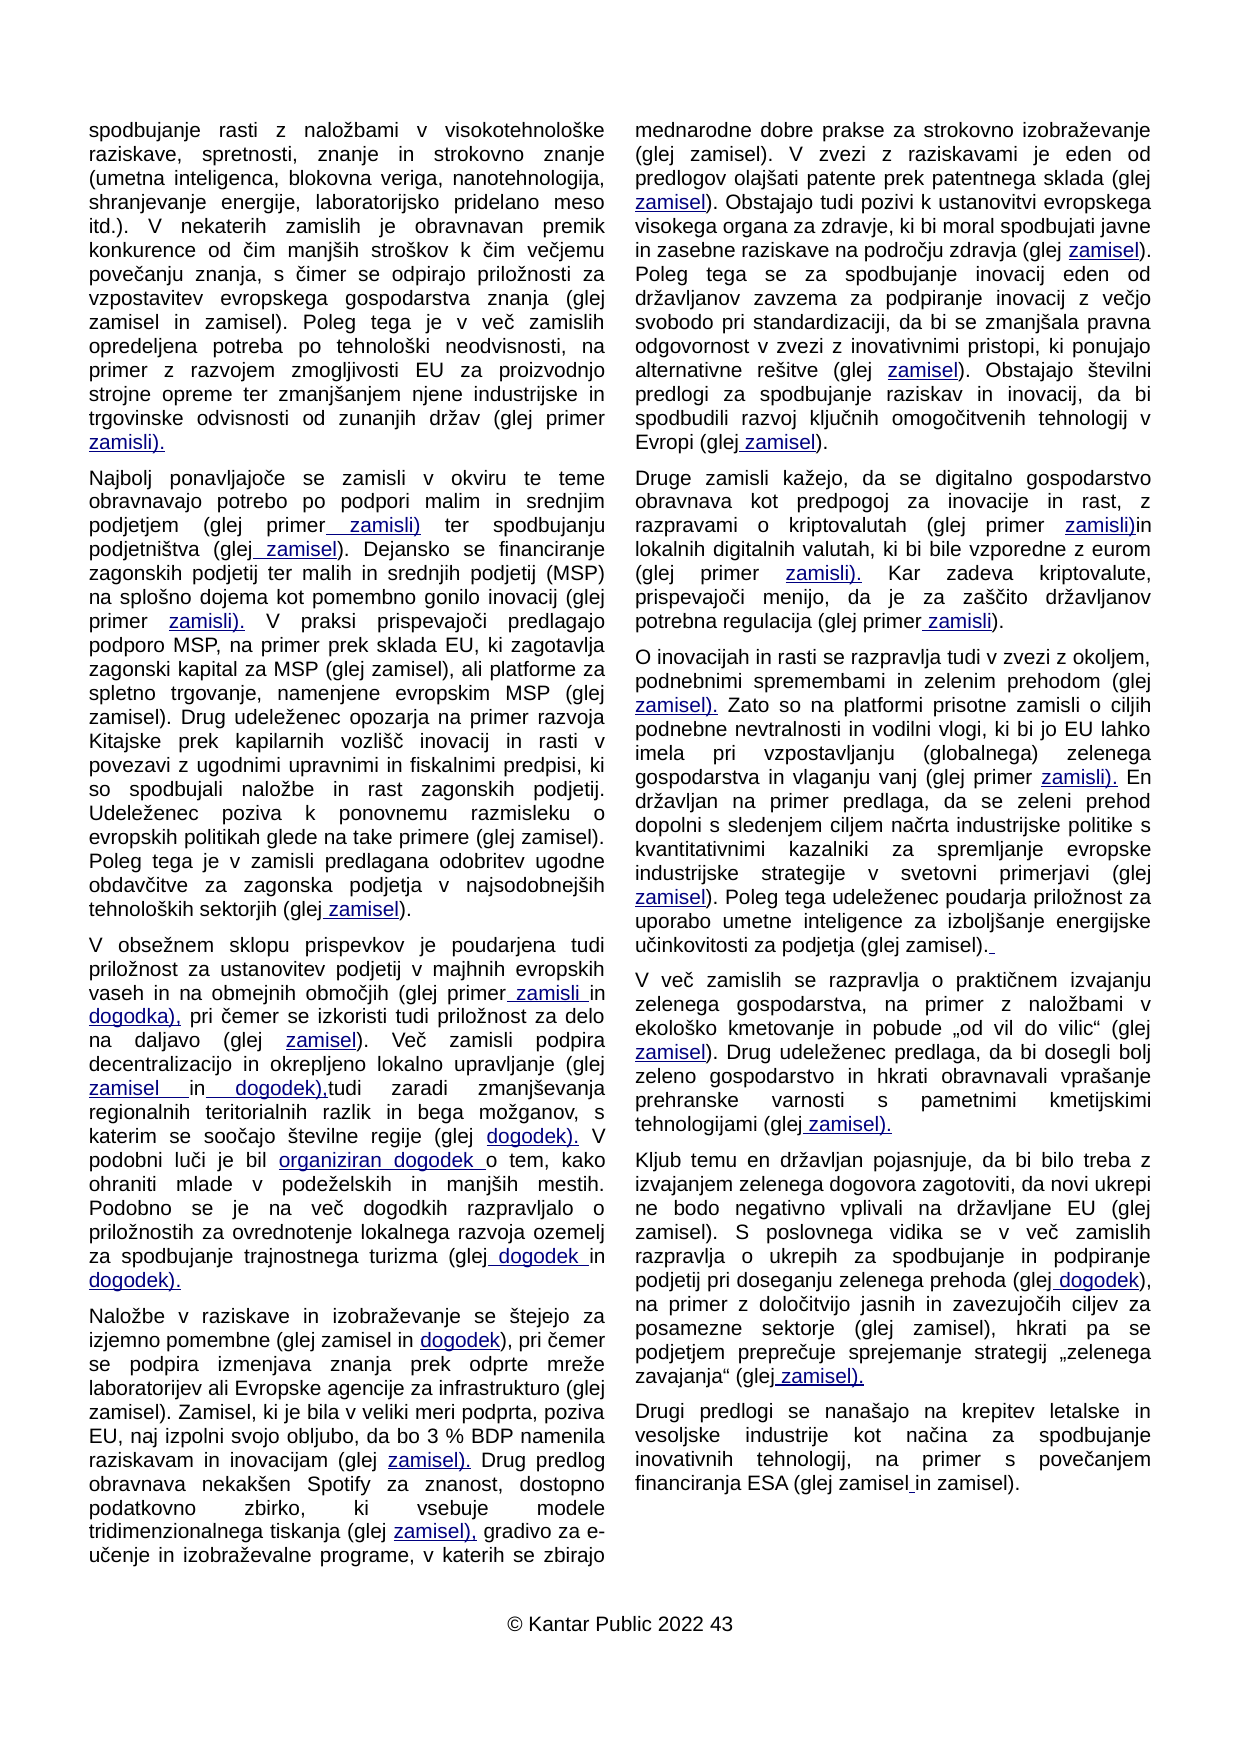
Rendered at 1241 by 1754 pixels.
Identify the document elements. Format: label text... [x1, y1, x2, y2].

text V več zamislih se razpravlja o praktičnem izvajanju zelenega gospodarstva, na primer z naložbami v ekološko kmetovanje in pobude „od vil do vilic“ (glej zamisel). Drug udeleženec predlaga, da bi dosegli bolj zeleno gospodarstvo in hkrati obravnavali vprašanje prehranske varnosti s pametnimi kmetijskimi tehnologijami (glej zamisel). [635, 968, 1152, 1136]
text Naložbe v raziskave in izobraževanje se štejejo za izjemno pomembne (glej zamisel in dogodek), pri čemer se podpira izmenjava znanja prek odprte mreže laboratorijev ali Evropske agencije za infrastrukturo (glej zamisel). Zamisel, ki je bila v veliki meri podprta, poziva EU, naj izpolni svojo obljubo, da bo 3 % BDP namenila raziskavam in inovacijam (glej zamisel). Drug predlog obravnava nekakšen Spotify za znanost, dostopno podatkovno zbirko, ki vsebuje modele tridimenzionalnega tiskanja (glej zamisel), gradivo za e-učenje in izobraževalne programe, v katerih se zbirajo [88, 1304, 605, 1567]
text spodbujanje rasti z naložbami v visokotehnološke raziskave, spretnosti, znanje in strokovno znanje (umetna inteligenca, blokovna veriga, nanotehnologija, shranjevanje energije, laboratorijsko pridelano meso itd.). V nekaterih zamislih je obravnavan premik konkurence od čim manjših stroškov k čim večjemu povečanju znanja, s čimer se odpirajo priložnosti za vzpostavitev evropskega gospodarstva znanja (glej zamisel in zamisel). Poleg tega je v več zamislih opredeljena potreba po tehnološki neodvisnosti, na primer z razvojem zmogljivosti EU za proizvodnjo strojne opreme ter zmanjšanjem njene industrijske in trgovinske odvisnosti od zunanjih držav (glej primer zamisli). [88, 118, 605, 453]
text mednarodne dobre prakse za strokovno izobraževanje (glej zamisel). V zvezi z raziskavami je eden od predlogov olajšati patente prek patentnega sklada (glej zamisel). Obstajajo tudi pozivi k ustanovitvi evropskega visokega organa za zdravje, ki bi moral spodbujati javne in zasebne raziskave na področju zdravja (glej zamisel). Poleg tega se za spodbujanje inovacij eden od državljanov zavzema za podpiranje inovacij z večjo svobodo pri standardizaciji, da bi se zmanjšala pravna odgovornost v zvezi z inovativnimi pristopi, ki ponujajo alternativne rešitve (glej zamisel). Obstajajo številni predlogi za spodbujanje raziskav in inovacij, da bi spodbudili razvoj ključnih omogočitvenih tehnologij v Evropi (glej zamisel). [635, 118, 1152, 453]
text Drugi predlogi se nanašajo na krepitev letalske in vesoljske industrije kot načina za spodbujanje inovativnih tehnologij, na primer s povečanjem financiranja ESA (glej zamisel in zamisel). [635, 1399, 1152, 1495]
text V obsežnem sklopu prispevkov je poudarjena tudi priložnost za ustanovitev podjetij v majhnih evropskih vaseh in na obmejnih območjih (glej primer zamisli in dogodka), pri čemer se izkoristi tudi priložnost za delo na daljavo (glej zamisel). Več zamisli podpira decentralizacijo in okrepljeno lokalno upravljanje (glej zamisel in dogodek),tudi zaradi zmanjševanja regionalnih teritorialnih razlik in bega možganov, s katerim se soočajo številne regije (glej dogodek). V podobni luči je bil organiziran dogodek o tem, kako ohraniti mlade v podeželskih in manjših mestih. Podobno se je na več dogodkih razpravljalo o priložnostih za ovrednotenje lokalnega razvoja ozemelj za spodbujanje trajnostnega turizma (glej dogodek in dogodek). [88, 932, 605, 1292]
text Najbolj ponavljajoče se zamisli v okviru te teme obravnavajo potrebo po podpori malim in srednjim podjetjem (glej primer zamisli) ter spodbujanju podjetništva (glej zamisel). Dejansko se financiranje zagonskih podjetij ter malih in srednjih podjetij (MSP) na splošno dojema kot pomembno gonilo inovacij (glej primer zamisli). V praksi prispevajoči predlagajo podporo MSP, na primer prek sklada EU, ki zagotavlja zagonski kapital za MSP (glej zamisel), ali platforme za spletno trgovanje, namenjene evropskim MSP (glej zamisel). Drug udeleženec opozarja na primer razvoja Kitajske prek kapilarnih vozlišč inovacij in rasti v povezavi z ugodnimi upravnimi in fiskalnimi predpisi, ki so spodbujali naložbe in rast zagonskih podjetij. Udeleženec poziva k ponovnemu razmisleku o evropskih politikah glede na take primere (glej zamisel). Poleg tega je v zamisli predlagana odobritev ugodne obdavčitve za zagonska podjetja v najsodobnejših tehnoloških sektorjih (glej zamisel). [88, 465, 605, 921]
text Druge zamisli kažejo, da se digitalno gospodarstvo obravnava kot predpogoj za inovacije in rast, z razpravami o kriptovalutah (glej primer zamisli)in lokalnih digitalnih valutah, ki bi bile vzporedne z eurom (glej primer zamisli). Kar zadeva kriptovalute, prispevajoči menijo, da je za zaščito državljanov potrebna regulacija (glej primer zamisli). [635, 465, 1152, 633]
text O inovacijah in rasti se razpravlja tudi v zvezi z okoljem, podnebnimi spremembami in zelenim prehodom (glej zamisel). Zato so na platformi prisotne zamisli o ciljih podnebne nevtralnosti in vodilni vlogi, ki bi jo EU lahko imela pri vzpostavljanju (globalnega) zelenega gospodarstva in vlaganju vanj (glej primer zamisli). En državljan na primer predlaga, da se zeleni prehod dopolni s sledenjem ciljem načrta industrijske politike s kvantitativnimi kazalniki za spremljanje evropske industrijske strategije v svetovni primerjavi (glej zamisel). Poleg tega udeleženec poudarja priložnost za uporabo umetne inteligence za izboljšanje energijske učinkovitosti za podjetja (glej zamisel). [635, 645, 1152, 956]
text Kljub temu en državljan pojasnjuje, da bi bilo treba z izvajanjem zelenega dogovora zagotoviti, da novi ukrepi ne bodo negativno vplivali na državljane EU (glej zamisel). S poslovnega vidika se v več zamislih razpravlja o ukrepih za spodbujanje in podpiranje podjetij pri doseganju zelenega prehoda (glej dogodek), na primer z določitvijo jasnih in zavezujočih ciljev za posamezne sektorje (glej zamisel), hkrati pa se podjetjem preprečuje sprejemanje strategij „zelenega zavajanja“ (glej zamisel). [635, 1148, 1152, 1387]
